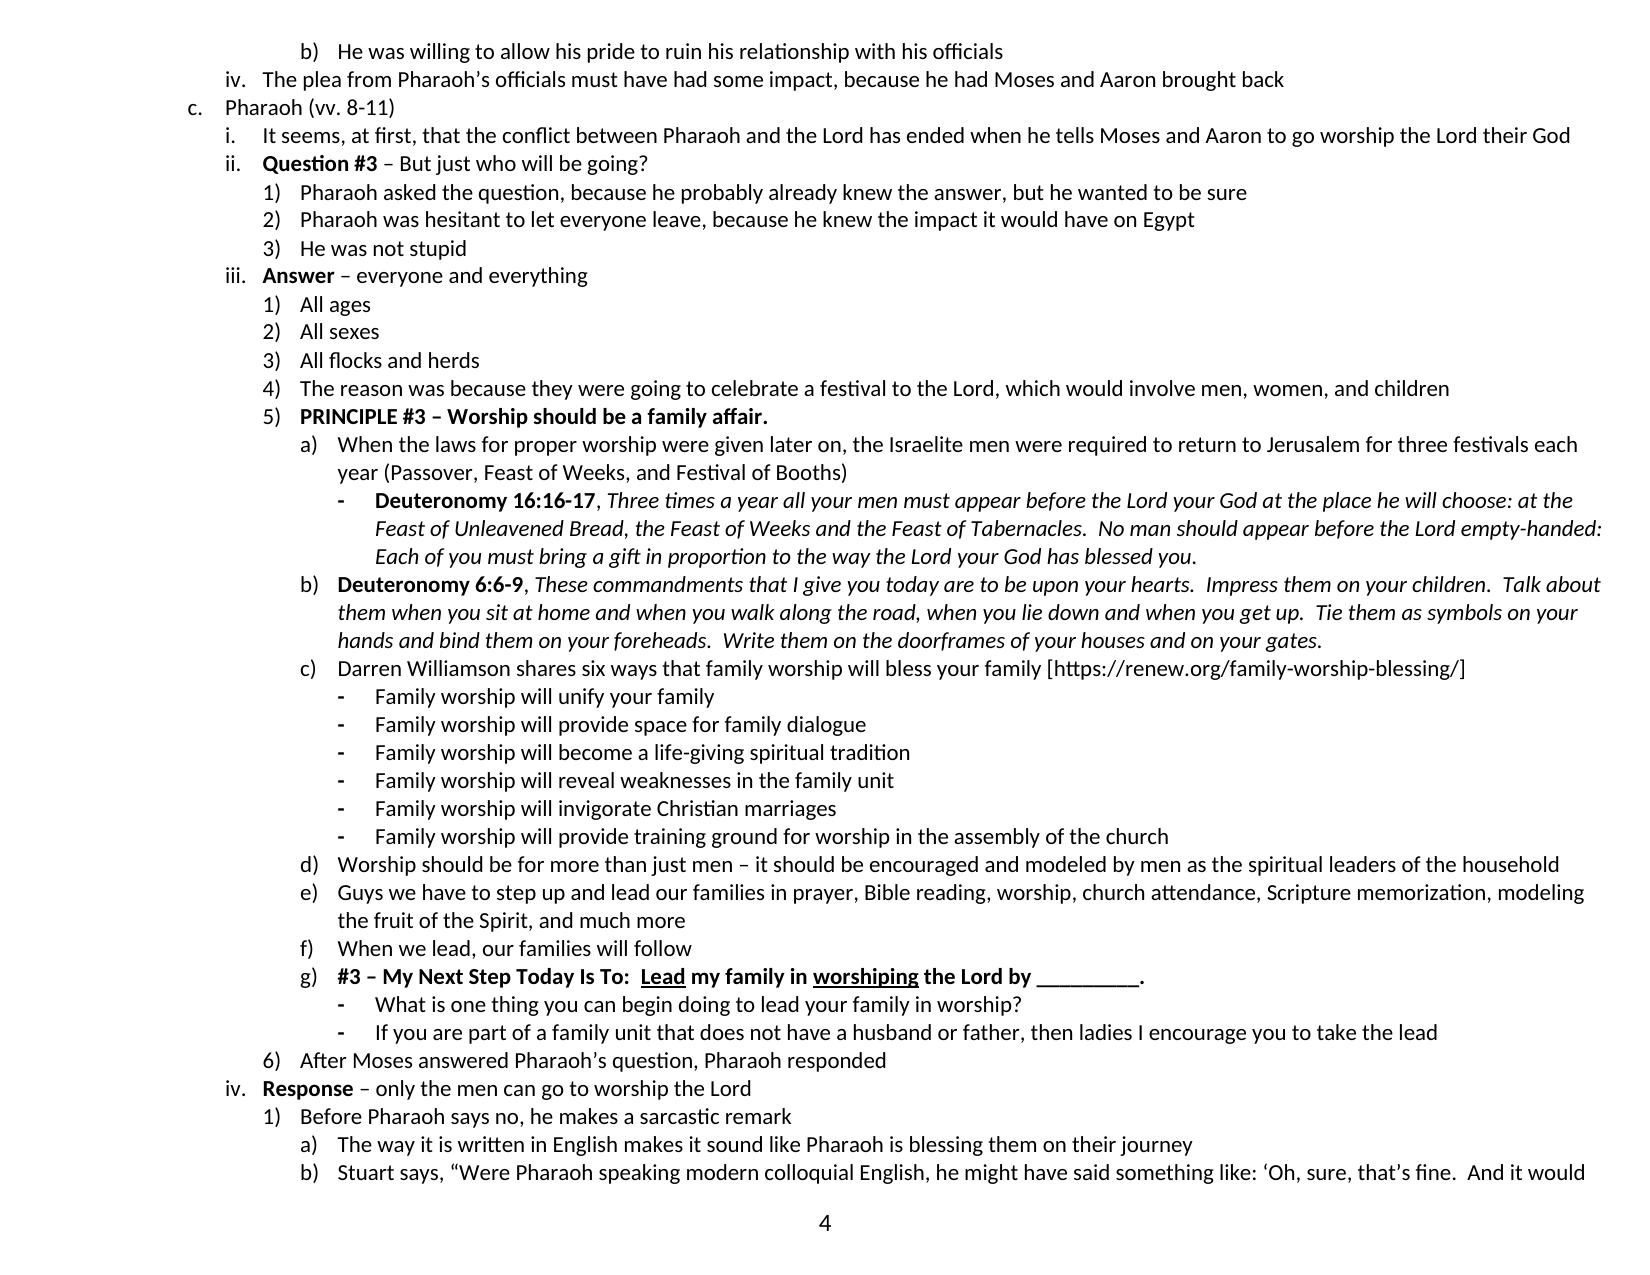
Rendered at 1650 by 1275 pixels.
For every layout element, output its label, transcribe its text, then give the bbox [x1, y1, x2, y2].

list Deuteronomy 16:16-17, Three times a year all your men must appear before the Lord your God at the place he will choose: at the Feast of Unleavened Bread, the Feast of Weeks and the Feast of Tabernacles. No man should appear before the Lord empty-handed: Each of you must bring a gift in proportion to the way the Lord your God has blessed you. [337, 486, 1612, 570]
list He was not stupid [262, 234, 1612, 262]
list Pharaoh asked the question, because he probably already knew the answer, but he wanted to be sure [262, 178, 1612, 206]
list #3 – My Next Step Today Is To: Lead my family in worshiping the Lord by _________. [300, 962, 1612, 990]
list Pharaoh (vv. 8-11) [187, 93, 1612, 122]
list Darren Williamson shares six ways that family worship will bless your family [https://renew.org/family-worship-blessing/] [300, 654, 1612, 682]
list Deuteronomy 6:6-9, These commandments that I give you today are to be upon your hearts. Impress them on your children. Talk about them when you sit at home and when you walk along the road, when you lie down and when you get up. Tie them as symbols on your hands and bind them on your foreheads. Write them on the doorframes of your houses and on your gates. [300, 570, 1612, 654]
list The plea from Pharaoh’s officials must have had some impact, because he had Moses and Aaron brought back [225, 66, 1612, 93]
list Pharaoh was hesitant to let everyone leave, because he knew the impact it would have on Egypt [262, 206, 1612, 234]
list The way it is written in English makes it sound like Pharaoh is blessing them on their journey [300, 1130, 1612, 1158]
list It seems, at first, that the conflict between Pharaoh and the Lord has ended when he tells Moses and Aaron to go worship the Lord their God [225, 122, 1612, 149]
list Question #3 – But just who will be going? [225, 149, 1612, 178]
list The reason was because they were going to celebrate a festival to the Lord, which would involve men, women, and children [262, 374, 1612, 402]
list Response – only the men can go to worship the Lord [225, 1074, 1612, 1102]
list Family worship will provide training ground for worship in the assembly of the church [337, 822, 1612, 850]
list PRINCIPLE #3 – Worship should be a family affair. [262, 402, 1612, 430]
list What is one thing you can begin doing to lead your family in worship? [337, 990, 1612, 1018]
list Before Pharaoh says no, he makes a sarcastic remark [262, 1102, 1612, 1130]
list He was willing to allow his pride to ruin his relationship with his officials [300, 37, 1612, 66]
list When the laws for proper worship were given later on, the Israelite men were required to return to Jerusalem for three festivals each year (Passover, Feast of Weeks, and Festival of Booths) [300, 430, 1612, 486]
list After Moses answered Pharaoh’s question, Pharaoh responded [262, 1046, 1612, 1074]
list Guys we have to step up and lead our families in prayer, Bible reading, worship, church attendance, Scripture memorization, modeling the fruit of the Spirit, and much more [300, 878, 1612, 934]
list All sexes [262, 318, 1612, 346]
list Stuart says, “Were Pharaoh speaking modern colloquial English, he might have said something like: ‘Oh, sure, that’s fine. And it would [300, 1158, 1612, 1186]
list Family worship will provide space for family dialogue [337, 710, 1612, 738]
list When we lead, our families will follow [300, 934, 1612, 962]
list Family worship will reveal weaknesses in the family unit [337, 766, 1612, 794]
list Family worship will become a life-giving spiritual tradition [337, 738, 1612, 766]
list If you are part of a family unit that does not have a husband or father, then ladies I encourage you to take the lead [337, 1018, 1612, 1046]
list All ages [262, 290, 1612, 318]
list Family worship will unify your family [337, 682, 1612, 710]
list Worship should be for more than just men – it should be encouraged and modeled by men as the spiritual leaders of the household [300, 850, 1612, 878]
list All flocks and herds [262, 346, 1612, 374]
list Answer – everyone and everything [225, 262, 1612, 290]
list Family worship will invigorate Christian marriages [337, 794, 1612, 822]
